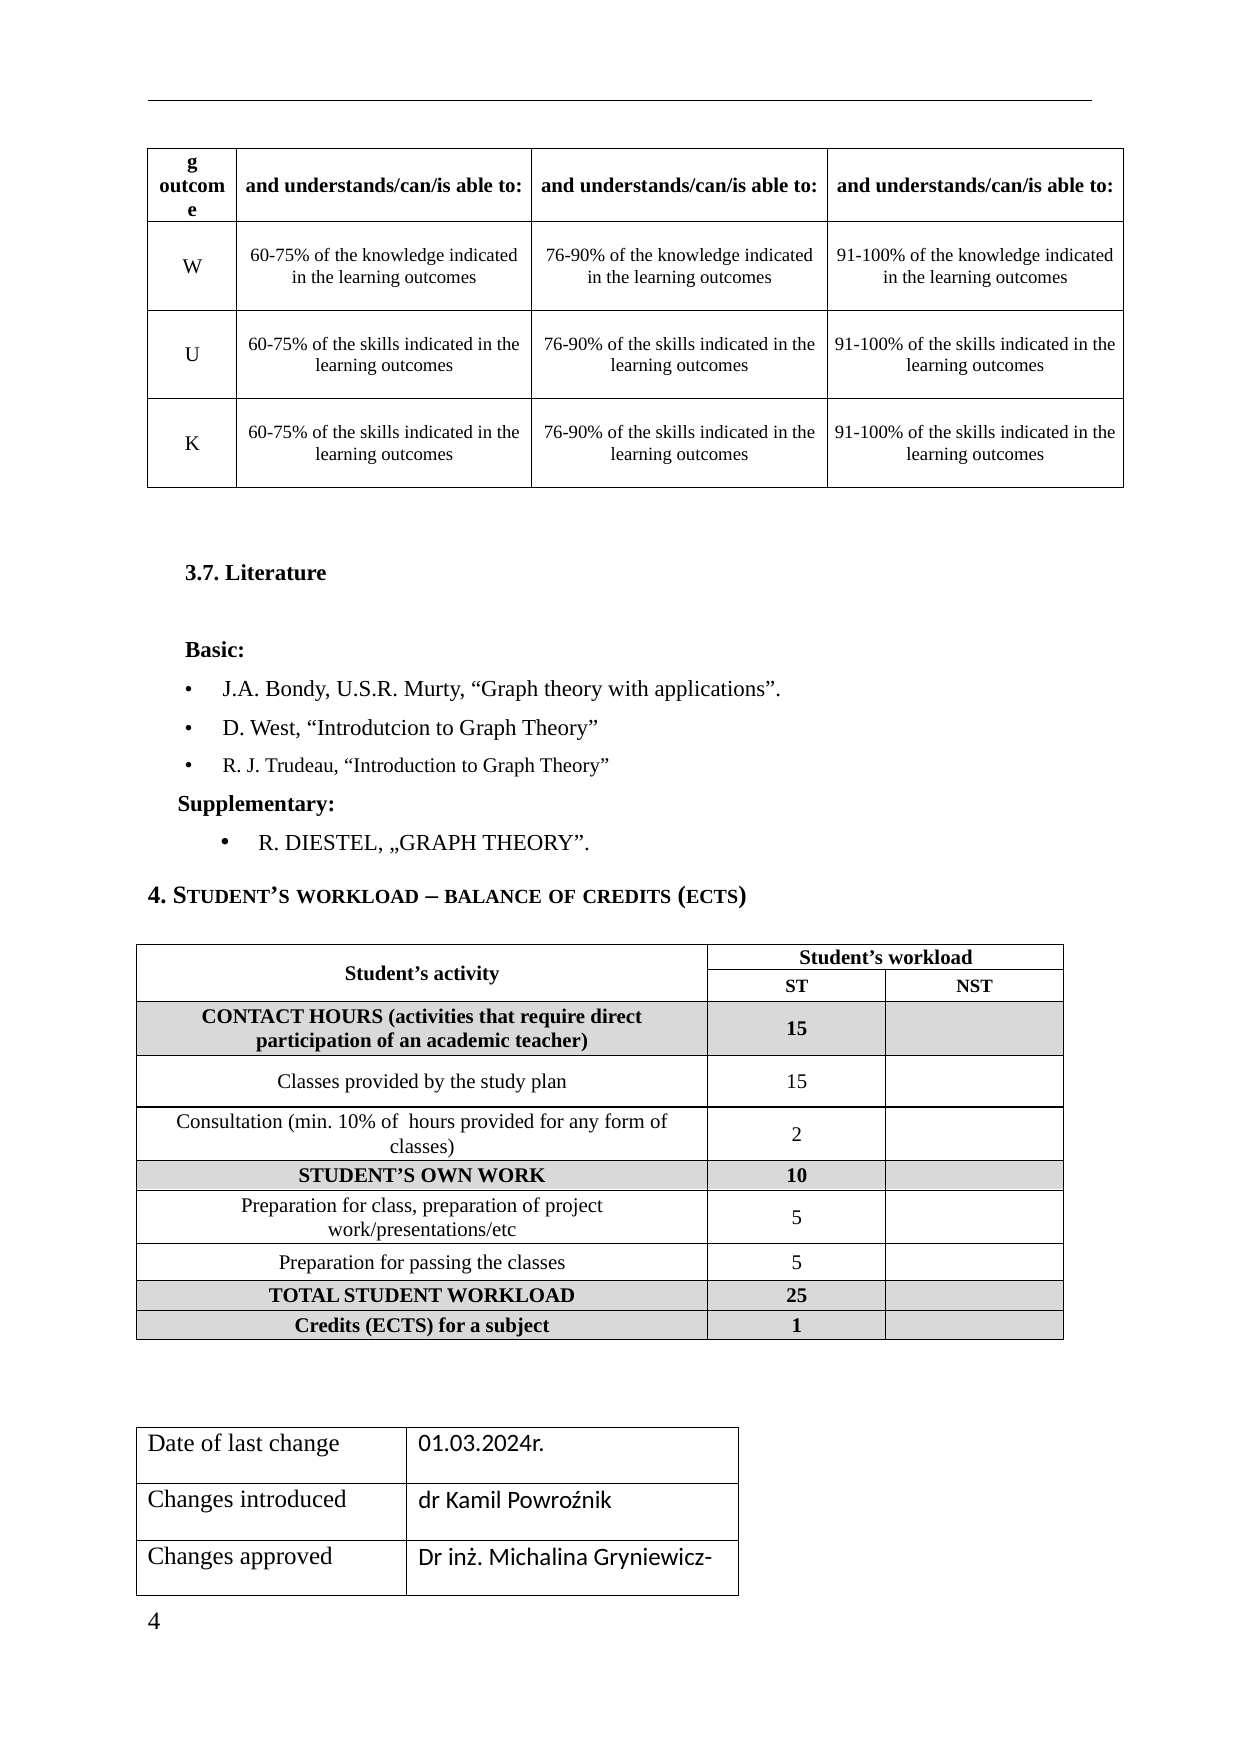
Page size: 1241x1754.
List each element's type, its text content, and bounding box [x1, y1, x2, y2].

table_cell 76-90% of the skills indicated in the learning outcomes [532, 399, 827, 487]
table_header 01.03.2024r. [407, 1428, 738, 1483]
table_cell Consultation (min. 10% of hours provided for any form of classes) [137, 1108, 707, 1160]
table_cell [886, 1191, 1063, 1243]
table_cell Changes approved [137, 1541, 406, 1595]
table_cell ST [708, 970, 885, 1001]
text 4. Student’s workload – balance of credits (ects) [148, 880, 1092, 909]
table_cell [886, 1108, 1063, 1160]
table_cell Changes introduced [137, 1484, 406, 1540]
text Basic: [185, 637, 1092, 663]
table_header Date of last change [137, 1428, 406, 1483]
table_cell TOTAL STUDENT WORKLOAD [137, 1281, 707, 1310]
table_header and understands/can/is able to: [828, 149, 1123, 221]
table_cell dr Kamil Powroźnik [407, 1484, 738, 1540]
table_cell 76-90% of the knowledge indicated in the learning outcomes [532, 222, 827, 309]
list J.A. Bondy, U.S.R. Murty, “Graph theory with applications”. [185, 675, 1092, 702]
table_cell Dr inż. Michalina Gryniewicz- [407, 1541, 738, 1595]
text Supplementary: [177, 790, 1092, 816]
table_cell [886, 1311, 1063, 1339]
table_cell 60-75% of the knowledge indicated in the learning outcomes [237, 222, 531, 309]
table_cell 60-75% of the skills indicated in the learning outcomes [237, 311, 531, 398]
table_cell 10 [708, 1161, 885, 1189]
table_cell 76-90% of the skills indicated in the learning outcomes [532, 311, 827, 398]
list D. West, “Introdutcion to Graph Theory” [185, 714, 1092, 741]
table_cell Preparation for class, preparation of project work/presentations/etc [137, 1191, 707, 1243]
table_cell [886, 1161, 1063, 1189]
table_cell 25 [708, 1281, 885, 1310]
table_cell K [148, 399, 236, 487]
table_cell 91-100% of the skills indicated in the learning outcomes [828, 311, 1123, 398]
table_cell W [148, 222, 236, 309]
text 3.7. Literature [185, 559, 1092, 585]
table_header Student’s activity [137, 945, 707, 1001]
table_header g outcome [148, 149, 236, 221]
table_header and understands/can/is able to: [237, 149, 531, 221]
table_cell U [148, 311, 236, 398]
table_cell 15 [708, 1056, 885, 1106]
table_cell NST [886, 970, 1063, 1001]
table_cell 2 [708, 1108, 885, 1160]
list R. Diestel, „GRAPH THEORY”. [221, 828, 1092, 855]
table_cell 1 [708, 1311, 885, 1339]
list R. J. Trudeau, “Introduction to Graph Theory” [185, 753, 1092, 777]
table_cell [886, 1056, 1063, 1106]
table_cell 60-75% of the skills indicated in the learning outcomes [237, 399, 531, 487]
table_cell 91-100% of the skills indicated in the learning outcomes [828, 399, 1123, 487]
table_cell [886, 1244, 1063, 1280]
table_cell Credits (ECTS) for a subject [137, 1311, 707, 1339]
table_cell 15 [708, 1002, 885, 1055]
table_header and understands/can/is able to: [532, 149, 827, 221]
table_cell 5 [708, 1191, 885, 1243]
table_header Student’s workload [708, 945, 1063, 969]
table_cell CONTACT HOURS (activities that require direct participation of an academic teacher) [137, 1002, 707, 1055]
table_cell [886, 1002, 1063, 1055]
table_cell 91-100% of the knowledge indicated in the learning outcomes [828, 222, 1123, 309]
table_cell STUDENT’S OWN WORK [137, 1161, 707, 1189]
table_cell [886, 1281, 1063, 1310]
table_cell 5 [708, 1244, 885, 1280]
table_cell Preparation for passing the classes [137, 1244, 707, 1280]
table_cell Classes provided by the study plan [137, 1056, 707, 1106]
